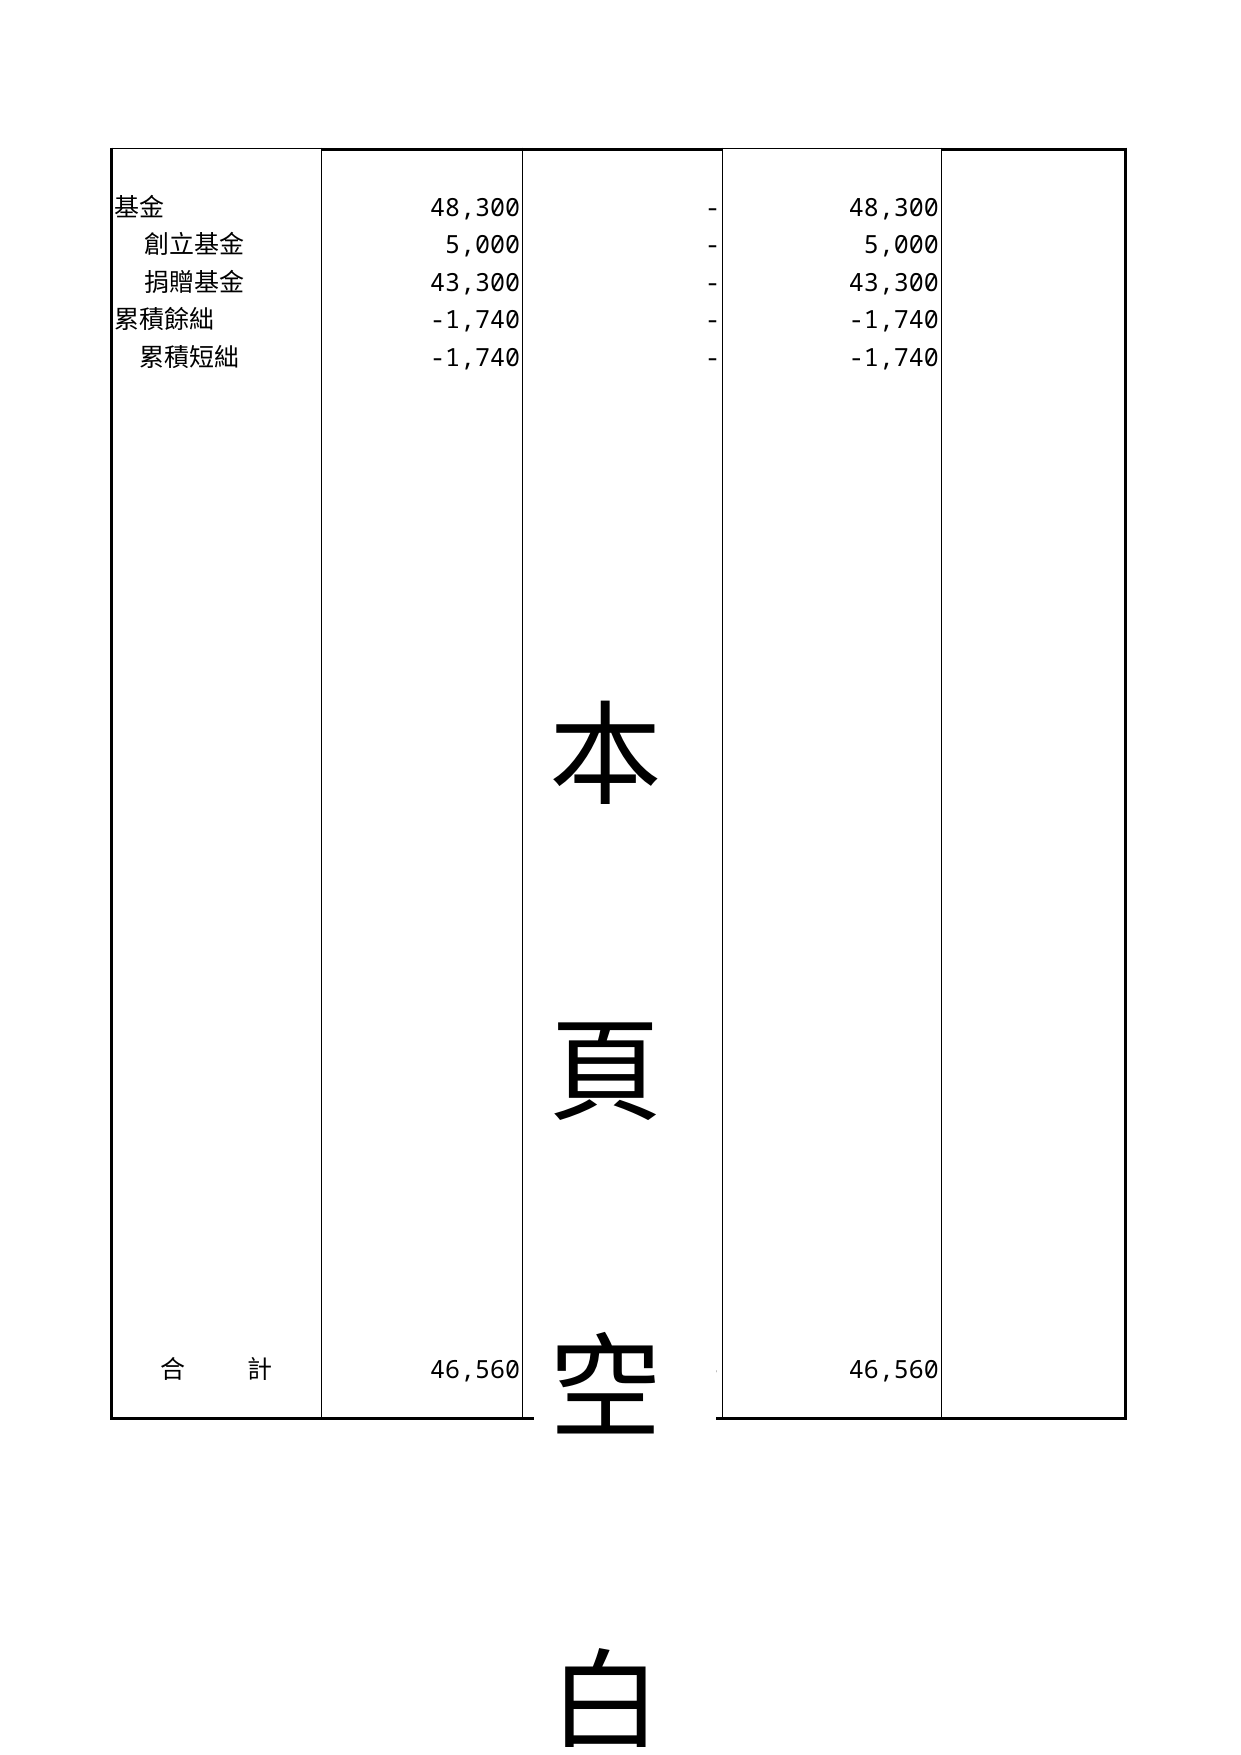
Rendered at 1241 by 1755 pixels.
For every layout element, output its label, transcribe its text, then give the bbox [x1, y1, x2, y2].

table_cell - - - - - - [523, 151, 722, 1417]
table_cell 48,300 5,000 43,300 -1,740 -1,740 46,560 [723, 149, 941, 1417]
text 頁 [549, 981, 701, 1144]
text 白 [549, 1613, 701, 1747]
table_cell 48,300 5,000 43,300 -1,740 -1,740 46,560 [322, 151, 522, 1417]
text 本 [549, 665, 701, 828]
table_cell 基金 創立基金 捐贈基金 累積餘絀 累積短絀 合 計 [113, 149, 321, 1417]
text 空 [549, 1297, 701, 1460]
table_cell [942, 151, 1124, 1417]
